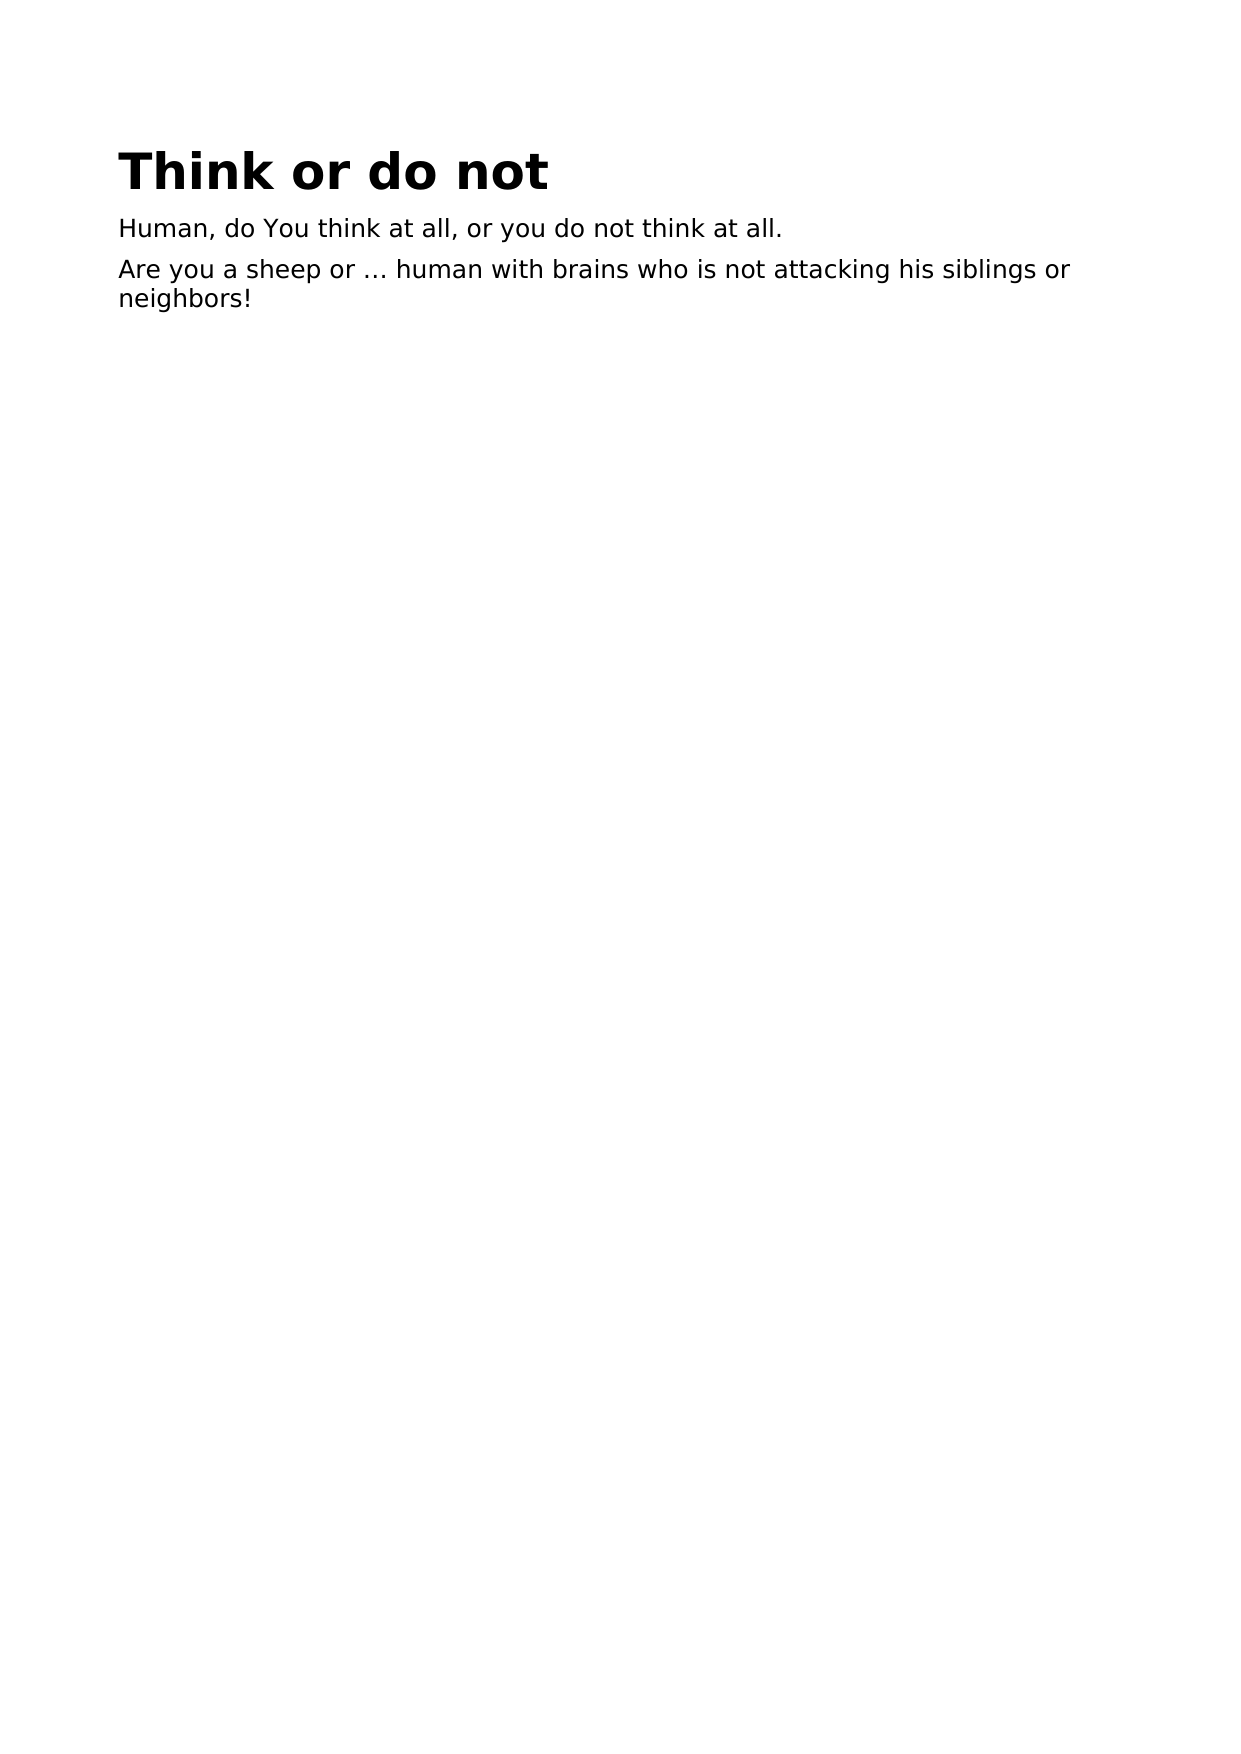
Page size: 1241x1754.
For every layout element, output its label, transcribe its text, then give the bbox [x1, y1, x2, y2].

text Are you a sheep or … human with brains who is not attacking his siblings or neighbors! [118, 256, 1122, 314]
text Human, do You think at all, or you do not think at all. [118, 214, 1122, 243]
subtitle Think or do not [118, 143, 1122, 201]
